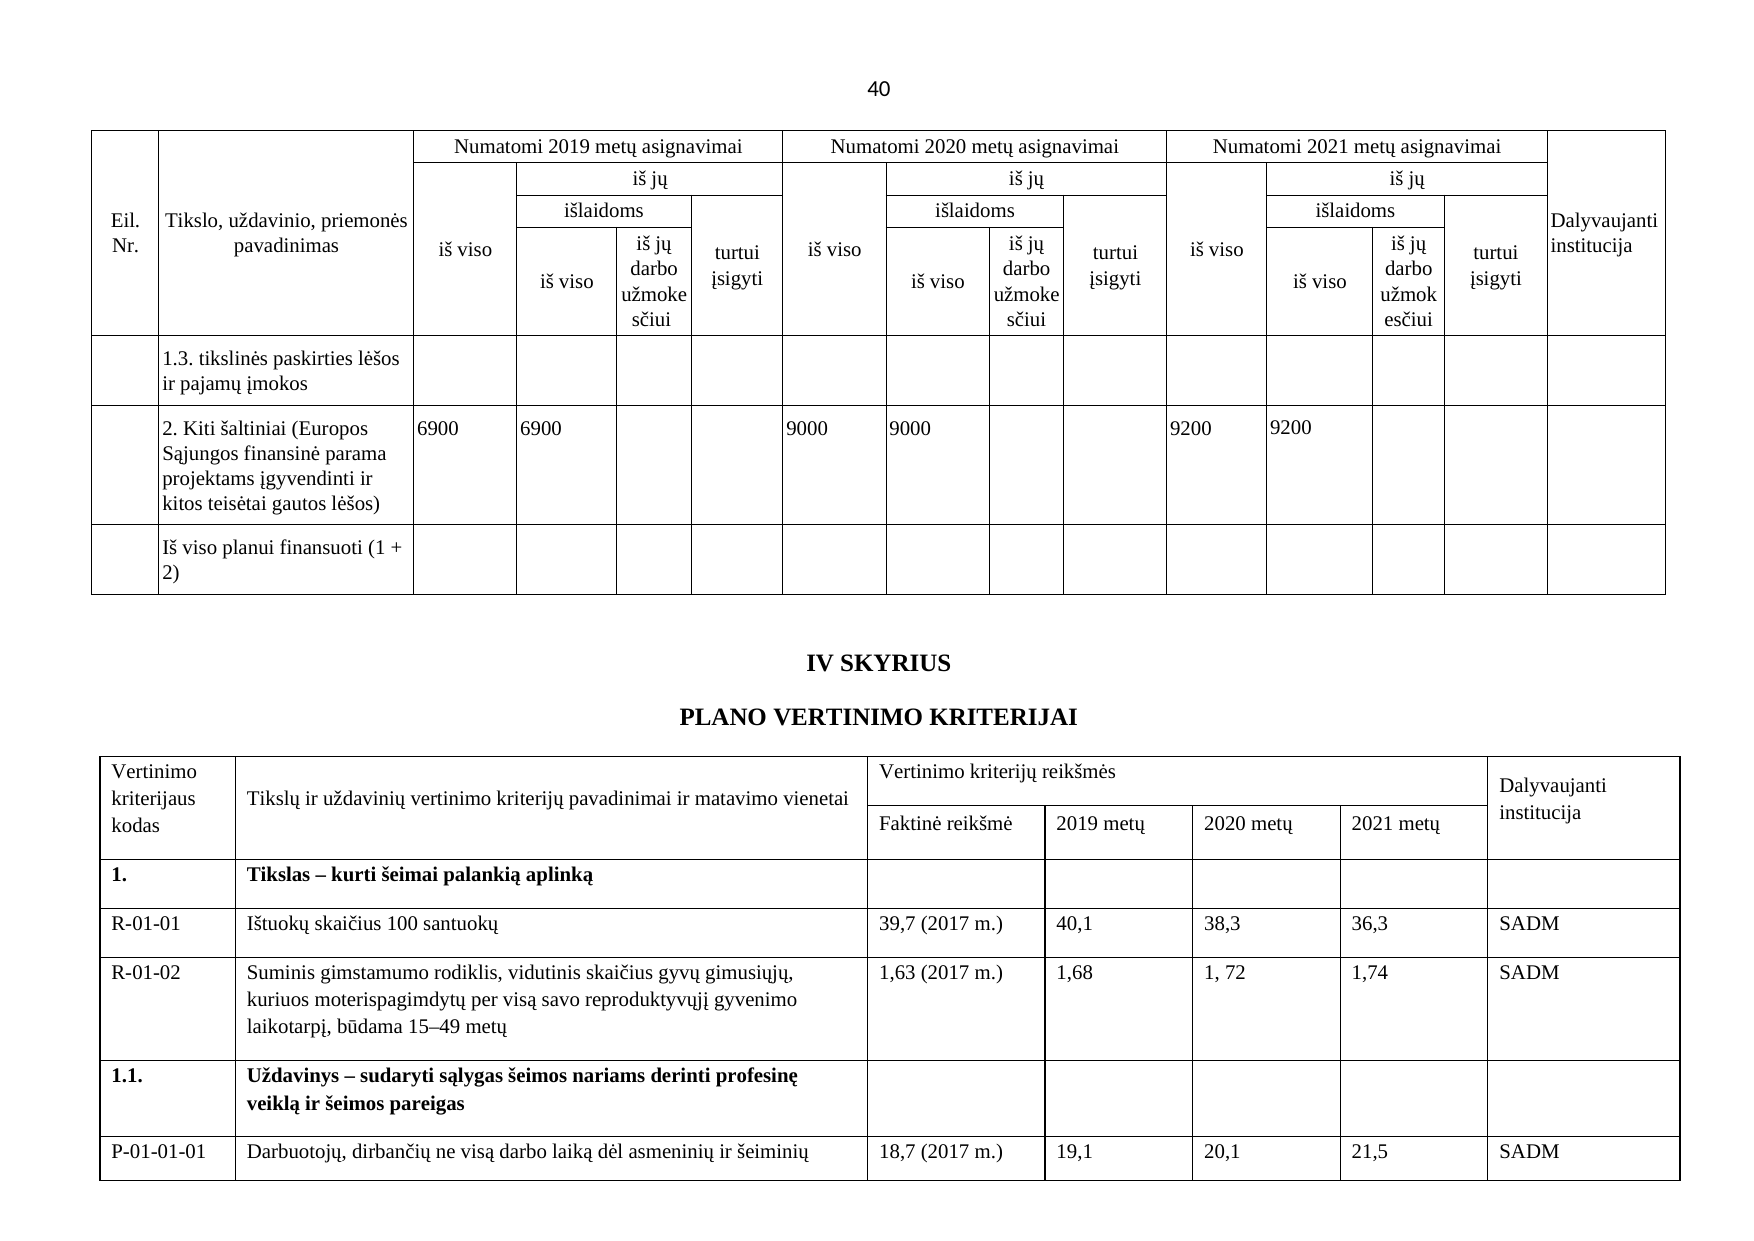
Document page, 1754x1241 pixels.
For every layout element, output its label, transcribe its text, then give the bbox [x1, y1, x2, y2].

table_cell [1548, 406, 1665, 524]
table_cell [517, 525, 616, 593]
table_cell Faktinė reikšmė [868, 806, 1044, 859]
table_cell Ištuokų skaičius 100 santuokų [236, 909, 867, 957]
table_cell Iš viso planui finansuoti (1 + 2) [159, 525, 413, 593]
table_cell R-01-01 [101, 909, 235, 957]
table_cell [887, 525, 989, 593]
table_cell [414, 336, 516, 405]
table_cell [1548, 336, 1665, 405]
table_cell 2020 metų [1193, 806, 1340, 859]
table_header Vertinimo kriterijų reikšmės [868, 757, 1487, 805]
table_cell iš jų [517, 163, 782, 194]
table_header Vertinimo kriterijaus kodas [101, 757, 235, 859]
table_cell [1488, 860, 1679, 908]
table_cell 19,1 [1046, 1137, 1192, 1179]
table_cell [990, 406, 1063, 524]
table_cell [990, 525, 1063, 593]
table_cell SADM [1488, 909, 1679, 957]
table_cell 1,68 [1046, 958, 1192, 1060]
table_cell 40,1 [1046, 909, 1192, 957]
table_cell [868, 860, 1044, 908]
table_cell 36,3 [1341, 909, 1487, 957]
table_cell 21,5 [1341, 1137, 1487, 1179]
table_cell R-01-02 [101, 958, 235, 1060]
table_cell 1,74 [1341, 958, 1487, 1060]
table_cell [1167, 525, 1266, 593]
table_cell [1167, 336, 1266, 405]
table_cell SADM [1488, 1137, 1679, 1179]
table_cell [92, 336, 158, 405]
table_cell [617, 525, 691, 593]
table_cell iš jų darbo užmokesčiui [1373, 228, 1444, 335]
table_header Numatomi 2020 metų asignavimai [783, 131, 1166, 162]
table_cell 6900 [517, 406, 616, 524]
table_cell Uždavinys – sudaryti sąlygas šeimos nariams derinti profesinę veiklą ir šeimos pareigas [236, 1061, 867, 1136]
table_cell išlaidoms [517, 196, 691, 227]
text IV SKYRIUS [89, 648, 1668, 677]
table_cell iš jų darbo užmokesčiui [990, 228, 1063, 335]
table_cell [1046, 1061, 1192, 1136]
table_cell [1341, 860, 1487, 908]
table_cell [868, 1061, 1044, 1136]
table_cell [1267, 525, 1372, 593]
text PLANO VERTINIMO KRITERIJAI [89, 702, 1668, 731]
table_cell [1373, 336, 1444, 405]
table_cell [617, 336, 691, 405]
table_cell [1373, 525, 1444, 593]
table_cell turtui įsigyti [1445, 196, 1547, 335]
table_cell 38,3 [1193, 909, 1340, 957]
table_cell 1, 72 [1193, 958, 1340, 1060]
table_cell 18,7 (2017 m.) [868, 1137, 1044, 1179]
table_header Numatomi 2021 metų asignavimai [1167, 131, 1547, 162]
table_cell 9000 [783, 406, 886, 524]
table_cell [1488, 1061, 1679, 1136]
table_cell [1445, 336, 1547, 405]
table_cell 2021 metų [1341, 806, 1487, 859]
table_cell 1.1. [101, 1061, 235, 1136]
table_cell [92, 406, 158, 524]
table_cell [1445, 406, 1547, 524]
table_cell [692, 336, 782, 405]
table_cell Tikslas – kurti šeimai palankią aplinką [236, 860, 867, 908]
table_cell Darbuotojų, dirbančių ne visą darbo laiką dėl asmeninių ir šeiminių [236, 1137, 867, 1179]
table_cell iš viso [783, 163, 886, 335]
table_cell [1064, 336, 1166, 405]
table_cell 2. Kiti šaltiniai (Europos Sąjungos finansinė parama projektams įgyvendinti ir kitos teisėtai gautos lėšos) [159, 406, 413, 524]
table_cell išlaidoms [887, 196, 1063, 227]
table_cell išlaidoms [1267, 196, 1444, 227]
table_cell [692, 406, 782, 524]
table_cell [617, 406, 691, 524]
table_cell turtui įsigyti [1064, 196, 1166, 335]
table_cell iš jų [1267, 163, 1547, 194]
table_cell [414, 525, 516, 593]
table_cell [990, 336, 1063, 405]
table_cell [1445, 525, 1547, 593]
table_cell [517, 336, 616, 405]
table_cell iš viso [887, 228, 989, 335]
table_header Eil. Nr. [92, 131, 158, 335]
table_cell 6900 [414, 406, 516, 524]
table_cell 2019 metų [1046, 806, 1192, 859]
table_header Numatomi 2019 metų asignavimai [414, 131, 782, 162]
table_cell turtui įsigyti [692, 196, 782, 335]
table_cell iš jų darbo užmokesčiui [617, 228, 691, 335]
table_cell [783, 336, 886, 405]
table_cell [1548, 525, 1665, 593]
table_cell 20,1 [1193, 1137, 1340, 1179]
table_cell [692, 525, 782, 593]
table_cell [1064, 406, 1166, 524]
table_cell [1193, 1061, 1340, 1136]
table_cell [1373, 406, 1444, 524]
table_cell 39,7 (2017 m.) [868, 909, 1044, 957]
table_cell [1064, 525, 1166, 593]
table_header Dalyvaujanti institucija [1488, 757, 1679, 859]
table_cell P-01-01-01 [101, 1137, 235, 1179]
table_cell [1267, 336, 1372, 405]
table_cell 9200 [1267, 406, 1372, 524]
table_cell [887, 336, 989, 405]
table_cell [1046, 860, 1192, 908]
table_header Tikslo, uždavinio, priemonės pavadinimas [159, 131, 413, 335]
table_cell 1. [101, 860, 235, 908]
table_cell iš viso [414, 163, 516, 335]
table_cell 1.3. tikslinės paskirties lėšos ir pajamų įmokos [159, 336, 413, 405]
table_cell iš viso [1167, 163, 1266, 335]
table_cell 1,63 (2017 m.) [868, 958, 1044, 1060]
table_cell [92, 525, 158, 593]
table_cell SADM [1488, 958, 1679, 1060]
table_cell iš viso [1267, 228, 1372, 335]
table_cell [1341, 1061, 1487, 1136]
table_cell [783, 525, 886, 593]
table_header Dalyvaujanti institucija [1548, 131, 1665, 335]
table_cell iš jų [887, 163, 1166, 194]
table_cell 9200 [1167, 406, 1266, 524]
table_header Tikslų ir uždavinių vertinimo kriterijų pavadinimai ir matavimo vienetai [236, 757, 867, 859]
table_cell iš viso [517, 228, 616, 335]
table_cell Suminis gimstamumo rodiklis, vidutinis skaičius gyvų gimusiųjų, kuriuos moterispagimdytų per visą savo reproduktyvųjį gyvenimo laikotarpį, būdama 15–49 metų [236, 958, 867, 1060]
table_cell 9000 [887, 406, 989, 524]
table_cell [1193, 860, 1340, 908]
